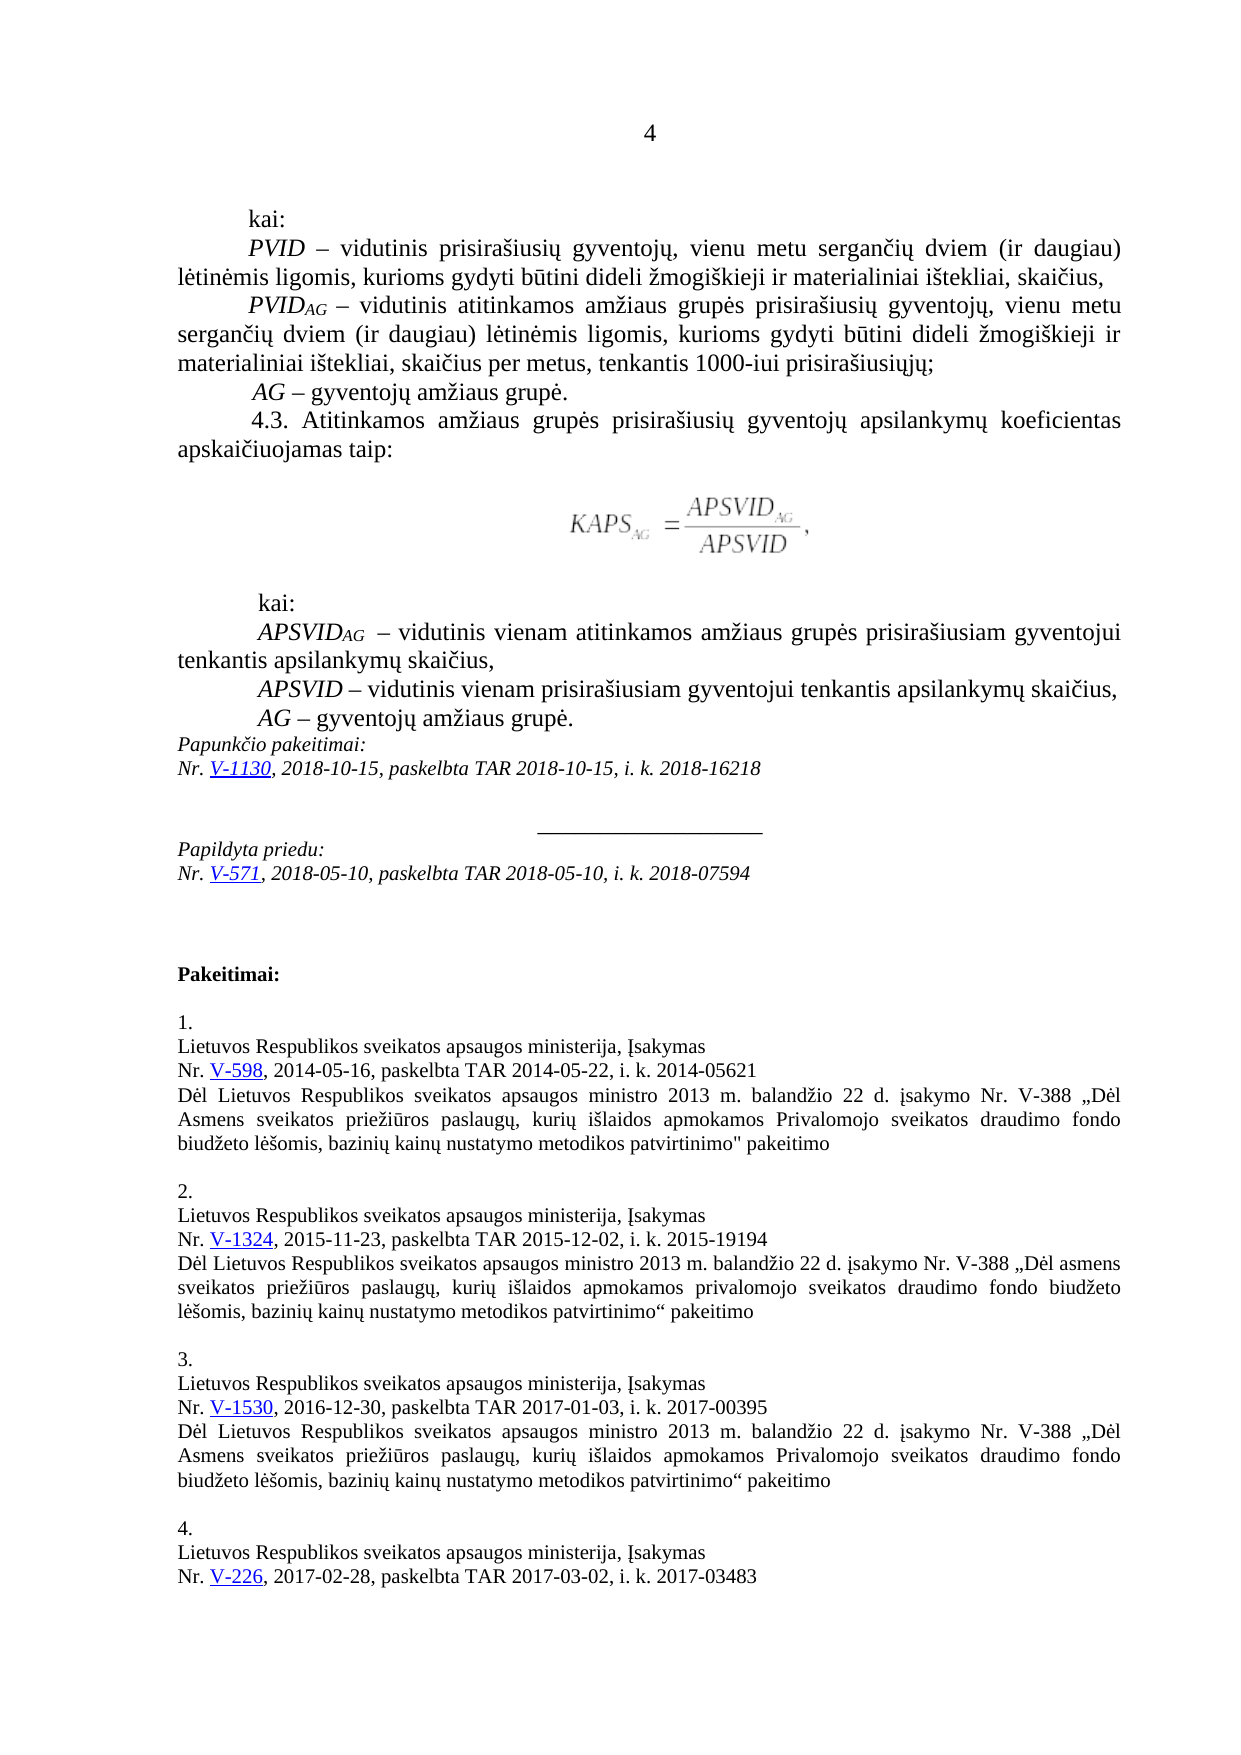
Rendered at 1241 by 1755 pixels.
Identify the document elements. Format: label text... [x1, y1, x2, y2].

text Nr. V-1324, 2015-11-23, paskelbta TAR 2015-12-02, i. k. 2015-19194 [177, 1227, 1122, 1251]
text Papunkčio pakeitimai: [177, 732, 1122, 756]
text kai: [258, 588, 1122, 617]
text PVID – vidutinis prisirašiusių gyventojų, vienu metu sergančių dviem (ir daugiau) lėtinėmis ligomis, kurioms gydyti būtini dideli žmogiškieji ir materialiniai ištekliai, skaičius, [177, 233, 1122, 291]
text APSVID – vidutinis vienam prisirašiusiam gyventojui tenkantis apsilankymų skaičius, [258, 674, 1122, 703]
text __________________ [177, 808, 1122, 837]
text Lietuvos Respublikos sveikatos apsaugos ministerija, Įsakymas [177, 1203, 1122, 1227]
text 1. [177, 1010, 1122, 1034]
text Dėl Lietuvos Respublikos sveikatos apsaugos ministro 2013 m. balandžio 22 d. įsakymo Nr. V-388 „Dėl asmens sveikatos priežiūros paslaugų, kurių išlaidos apmokamos privalomojo sveikatos draudimo fondo biudžeto lėšomis, bazinių kainų nustatymo metodikos patvirtinimo“ pakeitimo [177, 1251, 1122, 1323]
text Nr. V-1530, 2016-12-30, paskelbta TAR 2017-01-03, i. k. 2017-00395 [177, 1395, 1122, 1419]
text PVIDAG – vidutinis atitinkamos amžiaus grupės prisirašiusių gyventojų, vienu metu sergančių dviem (ir daugiau) lėtinėmis ligomis, kurioms gydyti būtini dideli žmogiškieji ir materialiniai ištekliai, skaičius per metus, tenkantis 1000-iui prisirašiusiųjų; [177, 291, 1122, 377]
text APSVIDAG – vidutinis vienam atitinkamos amžiaus grupės prisirašiusiam gyventojui tenkantis apsilankymų skaičius, [177, 617, 1122, 674]
text Pakeitimai: [177, 962, 1122, 986]
text Nr. V-598, 2014-05-16, paskelbta TAR 2014-05-22, i. k. 2014-05621 [177, 1058, 1122, 1082]
text Nr. V-571, 2018-05-10, paskelbta TAR 2018-05-10, i. k. 2018-07594 [177, 861, 1122, 885]
text kai: [177, 204, 1122, 233]
text Papildyta priedu: [177, 837, 1122, 861]
text AG – gyventojų amžiaus grupė. [177, 377, 1122, 406]
text Lietuvos Respublikos sveikatos apsaugos ministerija, Įsakymas [177, 1371, 1122, 1395]
text Dėl Lietuvos Respublikos sveikatos apsaugos ministro 2013 m. balandžio 22 d. įsakymo Nr. V-388 „Dėl Asmens sveikatos priežiūros paslaugų, kurių išlaidos apmokamos Privalomojo sveikatos draudimo fondo biudžeto lėšomis, bazinių kainų nustatymo metodikos patvirtinimo“ pakeitimo [177, 1419, 1122, 1492]
text Dėl Lietuvos Respublikos sveikatos apsaugos ministro 2013 m. balandžio 22 d. įsakymo Nr. V-388 „Dėl Asmens sveikatos priežiūros paslaugų, kurių išlaidos apmokamos Privalomojo sveikatos draudimo fondo biudžeto lėšomis, bazinių kainų nustatymo metodikos patvirtinimo" pakeitimo [177, 1082, 1122, 1155]
text 4. [177, 1516, 1122, 1540]
text Lietuvos Respublikos sveikatos apsaugos ministerija, Įsakymas [177, 1034, 1122, 1058]
text AG – gyventojų amžiaus grupė. [258, 703, 1122, 732]
text 2. [177, 1179, 1122, 1203]
text Lietuvos Respublikos sveikatos apsaugos ministerija, Įsakymas [177, 1540, 1122, 1564]
text Nr. V-226, 2017-02-28, paskelbta TAR 2017-03-02, i. k. 2017-03483 [177, 1564, 1122, 1588]
text 3. [177, 1347, 1122, 1371]
text Nr. V-1130, 2018-10-15, paskelbta TAR 2018-10-15, i. k. 2018-16218 [177, 756, 1122, 780]
text 4.3. Atitinkamos amžiaus grupės prisirašiusių gyventojų apsilankymų koeficientas apskaičiuojamas taip: [177, 406, 1122, 463]
